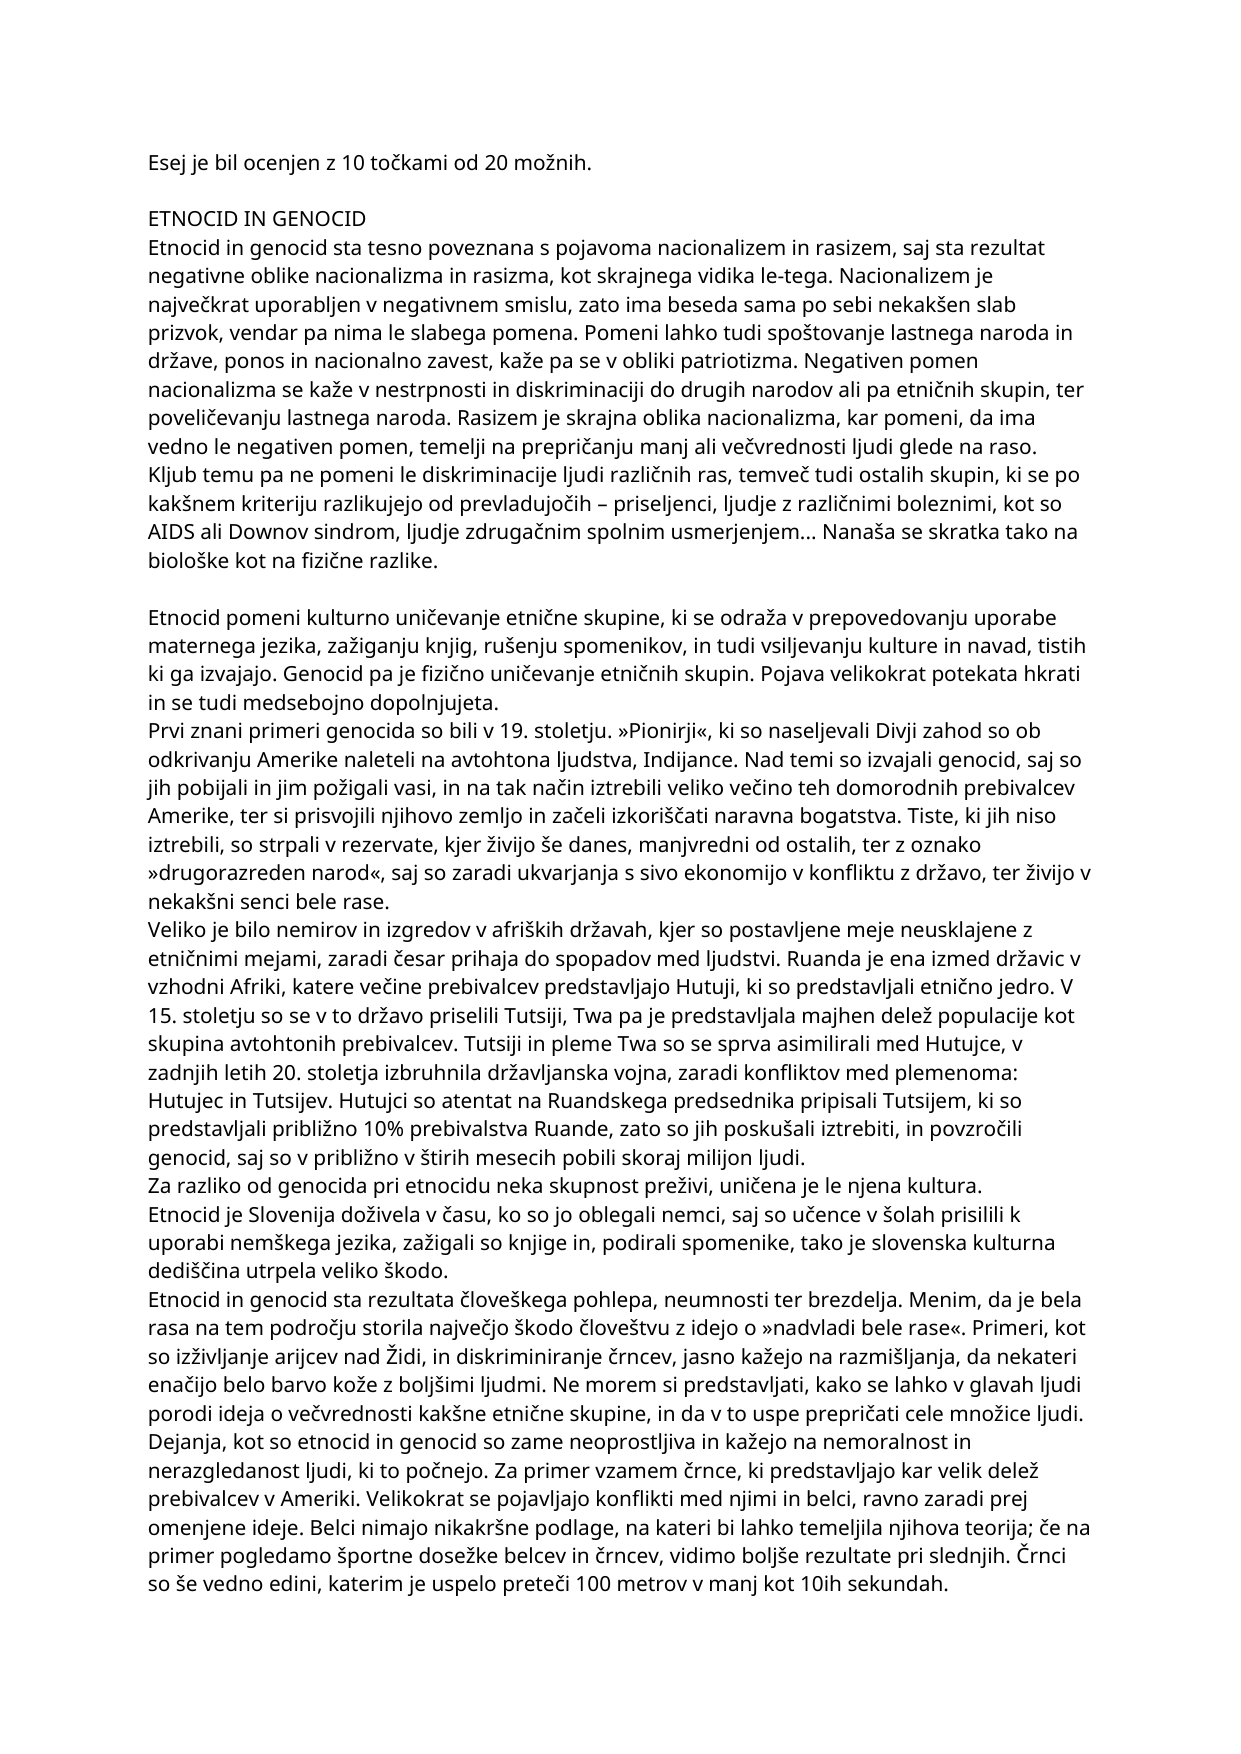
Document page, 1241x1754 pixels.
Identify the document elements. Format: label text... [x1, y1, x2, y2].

text Etnocid je Slovenija doživela v času, ko so jo oblegali nemci, saj so učence v šolah prisilili k uporabi nemškega jezika, zažigali so knjige in, podirali spomenike, tako je slovenska kulturna dediščina utrpela veliko škodo. [148, 1200, 1093, 1285]
text Prvi znani primeri genocida so bili v 19. stoletju. »Pionirji«, ki so naseljevali Divji zahod so ob odkrivanju Amerike naleteli na avtohtona ljudstva, Indijance. Nad temi so izvajali genocid, saj so jih pobijali in jim požigali vasi, in na tak način iztrebili veliko večino teh domorodnih prebivalcev Amerike, ter si prisvojili njihovo zemljo in začeli izkoriščati naravna bogatstva. Tiste, ki jih niso iztrebili, so strpali v rezervate, kjer živijo še danes, manjvredni od ostalih, ter z oznako »drugorazreden narod«, saj so zaradi ukvarjanja s sivo ekonomijo v konfliktu z državo, ter živijo v nekakšni senci bele rase. [148, 716, 1093, 915]
text Veliko je bilo nemirov in izgredov v afriških državah, kjer so postavljene meje neusklajene z etničnimi mejami, zaradi česar prihaja do spopadov med ljudstvi. Ruanda je ena izmed državic v vzhodni Afriki, katere večine prebivalcev predstavljajo Hutuji, ki so predstavljali etnično jedro. V 15. stoletju so se v to državo priselili Tutsiji, Twa pa je predstavljala majhen delež populacije kot skupina avtohtonih prebivalcev. Tutsiji in pleme Twa so se sprva asimilirali med Hutujce, v zadnjih letih 20. stoletja izbruhnila državljanska vojna, zaradi konfliktov med plemenoma: Hutujec in Tutsijev. Hutujci so atentat na Ruandskega predsednika pripisali Tutsijem, ki so predstavljali približno 10% prebivalstva Ruande, zato so jih poskušali iztrebiti, in povzročili genocid, saj so v približno v štirih mesecih pobili skoraj milijon ljudi. [148, 915, 1093, 1171]
text Etnocid pomeni kulturno uničevanje etnične skupine, ki se odraža v prepovedovanju uporabe maternega jezika, zažiganju knjig, rušenju spomenikov, in tudi vsiljevanju kulture in navad, tistih ki ga izvajajo. Genocid pa je fizično uničevanje etničnih skupin. Pojava velikokrat potekata hkrati in se tudi medsebojno dopolnjujeta. [148, 603, 1093, 716]
text ETNOCID IN GENOCID [148, 204, 1093, 233]
text Etnocid in genocid sta rezultata človeškega pohlepa, neumnosti ter brezdelja. Menim, da je bela rasa na tem področju storila največjo škodo človeštvu z idejo o »nadvladi bele rase«. Primeri, kot so izživljanje arijcev nad Židi, in diskriminiranje črncev, jasno kažejo na razmišljanja, da nekateri enačijo belo barvo kože z boljšimi ljudmi. Ne morem si predstavljati, kako se lahko v glavah ljudi porodi ideja o večvrednosti kakšne etnične skupine, in da v to uspe prepričati cele množice ljudi. Dejanja, kot so etnocid in genocid so zame neoprostljiva in kažejo na nemoralnost in nerazgledanost ljudi, ki to počnejo. Za primer vzamem črnce, ki predstavljajo kar velik delež prebivalcev v Ameriki. Velikokrat se pojavljajo konflikti med njimi in belci, ravno zaradi prej omenjene ideje. Belci nimajo nikakršne podlage, na kateri bi lahko temeljila njihova teorija; če na primer pogledamo športne dosežke belcev in črncev, vidimo boljše rezultate pri slednjih. Črnci so še vedno edini, katerim je uspelo preteči 100 metrov v manj kot 10ih sekundah. [148, 1285, 1093, 1598]
text Esej je bil ocenjen z 10 točkami od 20 možnih. [148, 148, 1093, 176]
text Za razliko od genocida pri etnocidu neka skupnost preživi, uničena je le njena kultura. [148, 1171, 1093, 1200]
text Etnocid in genocid sta tesno poveznana s pojavoma nacionalizem in rasizem, saj sta rezultat negativne oblike nacionalizma in rasizma, kot skrajnega vidika le-tega. Nacionalizem je največkrat uporabljen v negativnem smislu, zato ima beseda sama po sebi nekakšen slab prizvok, vendar pa nima le slabega pomena. Pomeni lahko tudi spoštovanje lastnega naroda in države, ponos in nacionalno zavest, kaže pa se v obliki patriotizma. Negativen pomen nacionalizma se kaže v nestrpnosti in diskriminaciji do drugih narodov ali pa etničnih skupin, ter poveličevanju lastnega naroda. Rasizem je skrajna oblika nacionalizma, kar pomeni, da ima vedno le negativen pomen, temelji na prepričanju manj ali večvrednosti ljudi glede na raso. Kljub temu pa ne pomeni le diskriminacije ljudi različnih ras, temveč tudi ostalih skupin, ki se po kakšnem kriteriju razlikujejo od prevladujočih – priseljenci, ljudje z različnimi boleznimi, kot so AIDS ali Downov sindrom, ljudje zdrugačnim spolnim usmerjenjem... Nanaša se skratka tako na biološke kot na fizične razlike. [148, 233, 1093, 574]
